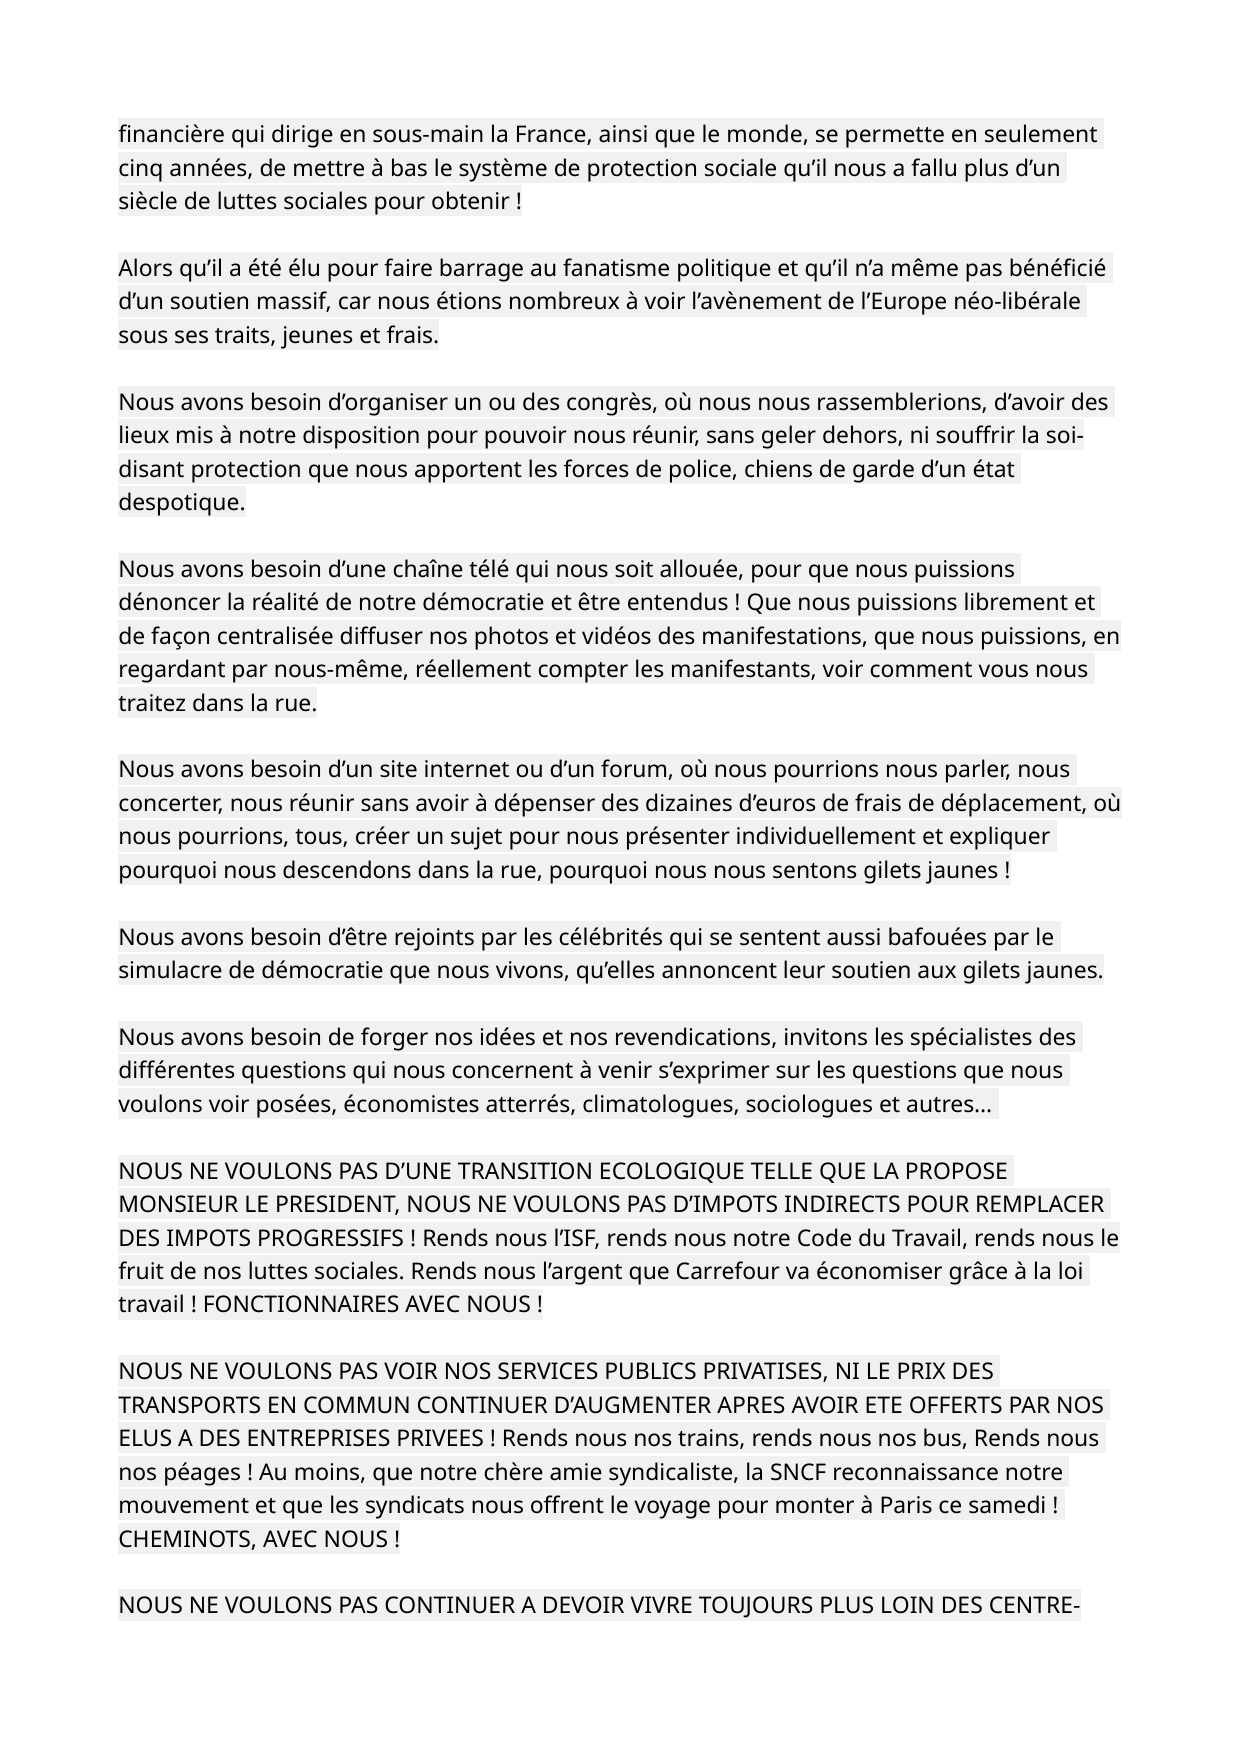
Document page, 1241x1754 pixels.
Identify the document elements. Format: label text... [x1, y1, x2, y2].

text financière qui dirige en sous-main la France, ainsi que le monde, se permette en seulement cinq années, de mettre à bas le système de protection sociale qu’il nous a fallu plus d’un siècle de luttes sociales pour obtenir ! Alors qu’il a été élu pour faire barrage au fanatisme politique et qu’il n’a même pas bénéficié d’un soutien massif, car nous étions nombreux à voir l’avènement de l’Europe néo-libérale sous ses traits, jeunes et frais. Nous avons besoin d’organiser un ou des congrès, où nous nous rassemblerions, d’avoir des lieux mis à notre disposition pour pouvoir nous réunir, sans geler dehors, ni souffrir la soi-disant protection que nous apportent les forces de police, chiens de garde d’un état despotique. Nous avons besoin d’une chaîne télé qui nous soit allouée, pour que nous puissions dénoncer la réalité de notre démocratie et être entendus ! Que nous puissions librement et de façon centralisée diffuser nos photos et vidéos des manifestations, que nous puissions, en regardant par nous-même, réellement compter les manifestants, voir comment vous nous traitez dans la rue. Nous avons besoin d’un site internet ou d’un forum, où nous pourrions nous parler, nous concerter, nous réunir sans avoir à dépenser des dizaines d’euros de frais de déplacement, où nous pourrions, tous, créer un sujet pour nous présenter individuellement et expliquer pourquoi nous descendons dans la rue, pourquoi nous nous sentons gilets jaunes ! Nous avons besoin d’être rejoints par les célébrités qui se sentent aussi bafouées par le simulacre de démocratie que nous vivons, qu’elles annoncent leur soutien aux gilets jaunes. Nous avons besoin de forger nos idées et nos revendications, invitons les spécialistes des différentes questions qui nous concernent à venir s’exprimer sur les questions que nous voulons voir posées, économistes atterrés, climatologues, sociologues et autres… NOUS NE VOULONS PAS D’UNE TRANSITION ECOLOGIQUE TELLE QUE LA PROPOSE MONSIEUR LE PRESIDENT, NOUS NE VOULONS PAS D’IMPOTS INDIRECTS POUR REMPLACER DES IMPOTS PROGRESSIFS ! Rends nous l’ISF, rends nous notre Code du Travail, rends nous le fruit de nos luttes sociales. Rends nous l’argent que Carrefour va économiser grâce à la loi travail ! FONCTIONNAIRES AVEC NOUS ! NOUS NE VOULONS PAS VOIR NOS SERVICES PUBLICS PRIVATISES, NI LE PRIX DES TRANSPORTS EN COMMUN CONTINUER D’AUGMENTER APRES AVOIR ETE OFFERTS PAR NOS ELUS A DES ENTREPRISES PRIVEES ! Rends nous nos trains, rends nous nos bus, Rends nous nos péages ! Au moins, que notre chère amie syndicaliste, la SNCF reconnaissance notre mouvement et que les syndicats nous offrent le voyage pour monter à Paris ce samedi ! CHEMINOTS, AVEC NOUS ! NOUS NE VOULONS PAS CONTINUER A DEVOIR VIVRE TOUJOURS PLUS LOIN DES CENTRE- [118, 118, 1122, 1621]
